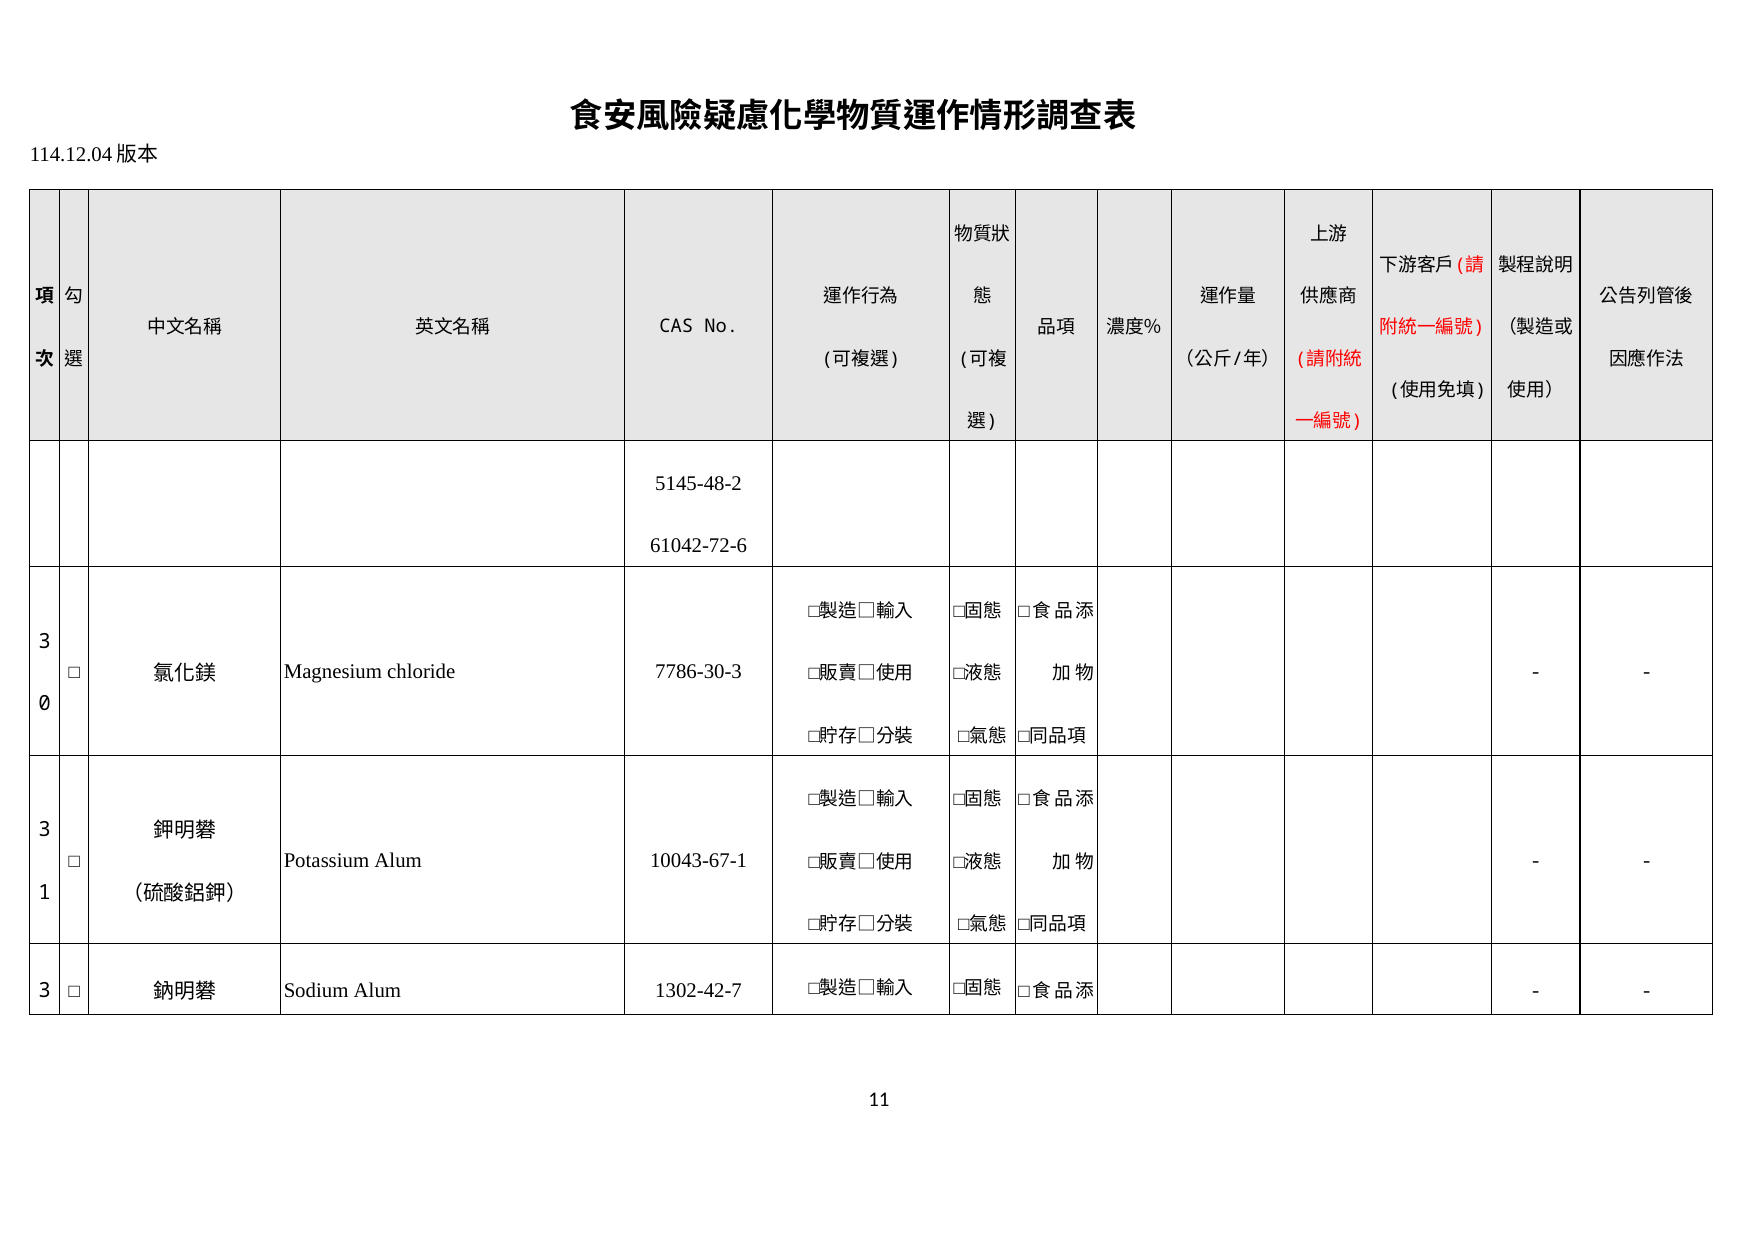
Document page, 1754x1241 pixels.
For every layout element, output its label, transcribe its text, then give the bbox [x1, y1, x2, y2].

table_header 品項 [1016, 190, 1097, 440]
table_header 公告列管後 因應作法 [1581, 190, 1712, 440]
table_cell □固態 □液態 □氣態 [950, 756, 1015, 943]
table_cell Magnesium chloride [281, 567, 624, 755]
table_header 中文名稱 [89, 190, 280, 440]
table_cell - [1581, 567, 1712, 755]
table_cell 7786-30-3 [625, 567, 772, 755]
table_cell □製造□輸入 □販賣□使用 □貯存□分裝 [773, 756, 949, 943]
table_cell Sodium Alum [281, 944, 624, 1014]
table_cell [1172, 441, 1284, 566]
table_cell 鈉明礬 [89, 944, 280, 1014]
table_cell [1172, 944, 1284, 1014]
table_cell [1098, 756, 1171, 943]
table_cell [1098, 441, 1171, 566]
table_cell □製造□輸入 [773, 944, 949, 1014]
table_cell 5145-48-2 61042-72-6 [625, 441, 772, 566]
table_cell □食品添 [1016, 944, 1097, 1014]
table_header 製程說明 （製造或使用） [1492, 190, 1579, 440]
table_header 運作行為 (可複選) [773, 190, 949, 440]
table_cell [1016, 441, 1097, 566]
table_cell [281, 441, 624, 566]
table_cell Potassium Alum [281, 756, 624, 943]
table_cell □ [60, 756, 88, 943]
table_cell [60, 441, 88, 566]
table_cell □食品添 加物 □同品項 [1016, 756, 1097, 943]
table_cell 10043-67-1 [625, 756, 772, 943]
table_cell - [1492, 441, 1579, 566]
table_cell [1172, 756, 1284, 943]
table_cell [1373, 567, 1491, 755]
table_cell [1098, 567, 1171, 755]
table_cell - [1581, 756, 1712, 943]
table_cell 鉀明礬 （硫酸鋁鉀） [89, 756, 280, 943]
table_cell 氯化鎂 [89, 567, 280, 755]
table_cell [1098, 944, 1171, 1014]
table_header 下游客戶(請附統一編號) (使用免填) [1373, 190, 1491, 440]
table_cell 1302-42-7 [625, 944, 772, 1014]
table_header 項次 [30, 190, 59, 440]
table_cell - [1492, 567, 1579, 755]
table_cell [30, 441, 59, 566]
table_header 運作量 （公斤/年） [1172, 190, 1284, 440]
table_header 上游 供應商(請附統一編號) [1285, 190, 1372, 440]
table_cell - [1492, 944, 1579, 1014]
table_cell 31 [30, 756, 59, 943]
table_cell □固態 [950, 944, 1015, 1014]
table_cell □食品添 加物 □同品項 [1016, 567, 1097, 755]
table_cell □固態 □液態 □氣態 [950, 567, 1015, 755]
table_cell □ [60, 944, 88, 1014]
table_cell [89, 441, 280, 566]
table_cell [1373, 441, 1491, 566]
table_cell □製造□輸入 □販賣□使用 □貯存□分裝 [773, 567, 949, 755]
table_cell □ [60, 567, 88, 755]
table_cell - [1581, 944, 1712, 1014]
table_cell 30 [30, 567, 59, 755]
table_cell [1285, 567, 1372, 755]
table_header 英文名稱 [281, 190, 624, 440]
table_cell [1285, 756, 1372, 943]
table_header 濃度％ [1098, 190, 1171, 440]
table_cell [1373, 756, 1491, 943]
table_cell 3 [30, 944, 59, 1014]
table_cell [1172, 567, 1284, 755]
table_header 物質狀態 (可複選) [950, 190, 1015, 440]
table_cell - [1492, 756, 1579, 943]
table_cell [1285, 441, 1372, 566]
table_header CAS No. [625, 190, 772, 440]
table_cell - [1581, 441, 1712, 566]
table_cell [773, 441, 949, 566]
table_cell [950, 441, 1015, 566]
table_header 勾選 [60, 190, 88, 440]
table_cell [1373, 944, 1491, 1014]
table_cell [1285, 944, 1372, 1014]
